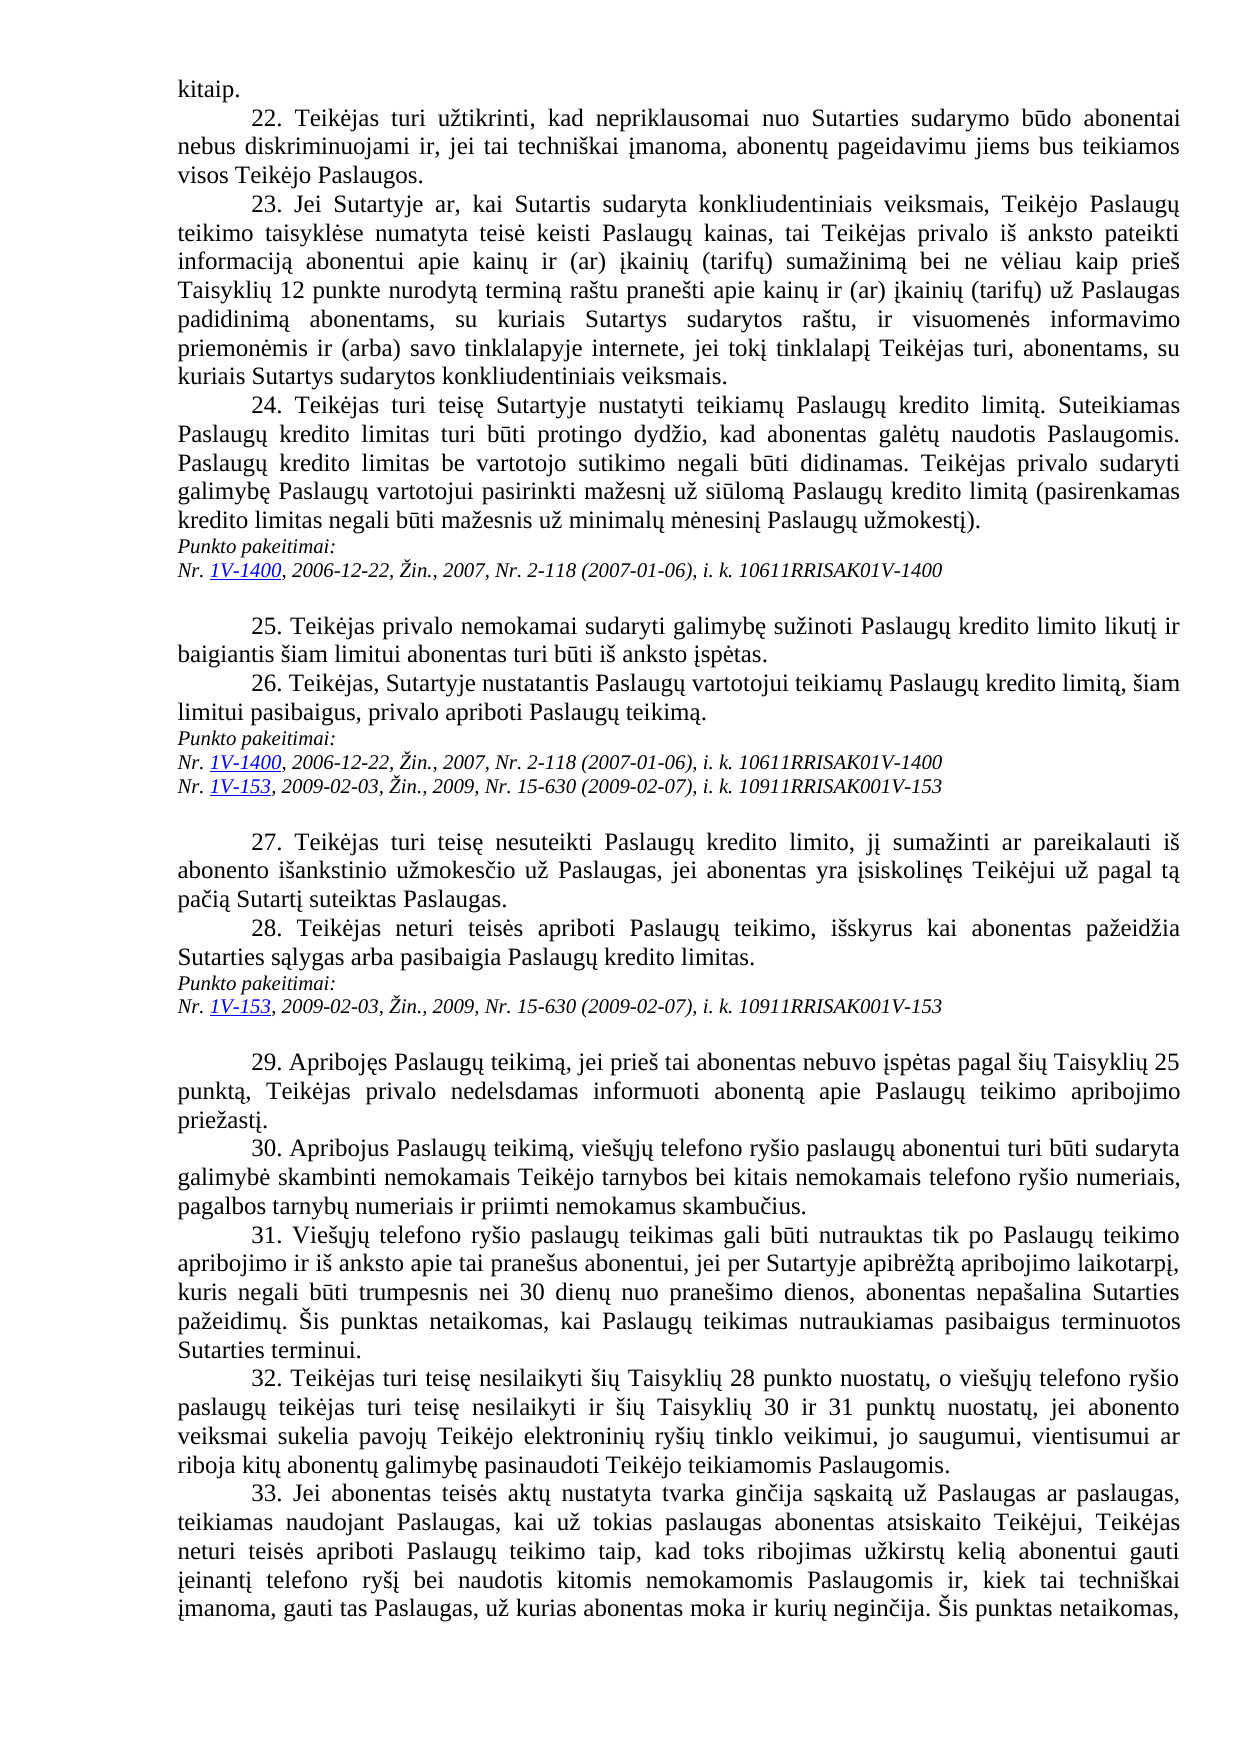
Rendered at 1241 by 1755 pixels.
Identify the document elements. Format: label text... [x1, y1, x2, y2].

text 22. Teikėjas turi užtikrinti, kad nepriklausomai nuo Sutarties sudarymo būdo abonentai nebus diskriminuojami ir, jei tai techniškai įmanoma, abonentų pageidavimu jiems bus teikiamos visos Teikėjo Paslaugos. [177, 103, 1181, 189]
text 31. Viešųjų telefono ryšio paslaugų teikimas gali būti nutrauktas tik po Paslaugų teikimo apribojimo ir iš anksto apie tai pranešus abonentui, jei per Sutartyje apibrėžtą apribojimo laikotarpį, kuris negali būti trumpesnis nei 30 dienų nuo pranešimo dienos, abonentas nepašalina Sutarties pažeidimų. Šis punktas netaikomas, kai Paslaugų teikimas nutraukiamas pasibaigus terminuotos Sutarties terminui. [177, 1220, 1181, 1363]
text 24. Teikėjas turi teisę Sutartyje nustatyti teikiamų Paslaugų kredito limitą. Suteikiamas Paslaugų kredito limitas turi būti protingo dydžio, kad abonentas galėtų naudotis Paslaugomis. Paslaugų kredito limitas be vartotojo sutikimo negali būti didinamas. Teikėjas privalo sudaryti galimybę Paslaugų vartotojui pasirinkti mažesnį už siūlomą Paslaugų kredito limitą (pasirenkamas kredito limitas negali būti mažesnis už minimalų mėnesinį Paslaugų užmokestį). [177, 390, 1181, 534]
text Punkto pakeitimai: [177, 970, 1181, 994]
text Nr. 1V-1400, 2006-12-22, Žin., 2007, Nr. 2-118 (2007-01-06), i. k. 10611RRISAK01V-1400 [177, 558, 1181, 582]
text Nr. 1V-1400, 2006-12-22, Žin., 2007, Nr. 2-118 (2007-01-06), i. k. 10611RRISAK01V-1400 [177, 750, 1181, 774]
text Nr. 1V-153, 2009-02-03, Žin., 2009, Nr. 15-630 (2009-02-07), i. k. 10911RRISAK001V-153 [177, 994, 1181, 1018]
text 28. Teikėjas neturi teisės apriboti Paslaugų teikimo, išskyrus kai abonentas pažeidžia Sutarties sąlygas arba pasibaigia Paslaugų kredito limitas. [177, 913, 1181, 970]
text 27. Teikėjas turi teisę nesuteikti Paslaugų kredito limito, jį sumažinti ar pareikalauti iš abonento išankstinio užmokesčio už Paslaugas, jei abonentas yra įsiskolinęs Teikėjui už pagal tą pačią Sutartį suteiktas Paslaugas. [177, 827, 1181, 913]
text 30. Apribojus Paslaugų teikimą, viešųjų telefono ryšio paslaugų abonentui turi būti sudaryta galimybė skambinti nemokamais Teikėjo tarnybos bei kitais nemokamais telefono ryšio numeriais, pagalbos tarnybų numeriais ir priimti nemokamus skambučius. [177, 1133, 1181, 1220]
text 23. Jei Sutartyje ar, kai Sutartis sudaryta konkliudentiniais veiksmais, Teikėjo Paslaugų teikimo taisyklėse numatyta teisė keisti Paslaugų kainas, tai Teikėjas privalo iš anksto pateikti informaciją abonentui apie kainų ir (ar) įkainių (tarifų) sumažinimą bei ne vėliau kaip prieš Taisyklių 12 punkte nurodytą terminą raštu pranešti apie kainų ir (ar) įkainių (tarifų) už Paslaugas padidinimą abonentams, su kuriais Sutartys sudarytos raštu, ir visuomenės informavimo priemonėmis ir (arba) savo tinklalapyje internete, jei tokį tinklalapį Teikėjas turi, abonentams, su kuriais Sutartys sudarytos konkliudentiniais veiksmais. [177, 189, 1181, 390]
text Punkto pakeitimai: [177, 534, 1181, 558]
text 26. Teikėjas, Sutartyje nustatantis Paslaugų vartotojui teikiamų Paslaugų kredito limitą, šiam limitui pasibaigus, privalo apriboti Paslaugų teikimą. [177, 668, 1181, 726]
text Nr. 1V-153, 2009-02-03, Žin., 2009, Nr. 15-630 (2009-02-07), i. k. 10911RRISAK001V-153 [177, 774, 1181, 798]
text kitaip. [177, 74, 1181, 103]
text 33. Jei abonentas teisės aktų nustatyta tvarka ginčija sąskaitą už Paslaugas ar paslaugas, teikiamas naudojant Paslaugas, kai už tokias paslaugas abonentas atsiskaito Teikėjui, Teikėjas neturi teisės apriboti Paslaugų teikimo taip, kad toks ribojimas užkirstų kelią abonentui gauti įeinantį telefono ryšį bei naudotis kitomis nemokamomis Paslaugomis ir, kiek tai techniškai įmanoma, gauti tas Paslaugas, už kurias abonentas moka ir kurių neginčija. Šis punktas netaikomas, [177, 1478, 1181, 1622]
text 29. Apribojęs Paslaugų teikimą, jei prieš tai abonentas nebuvo įspėtas pagal šių Taisyklių 25 punktą, Teikėjas privalo nedelsdamas informuoti abonentą apie Paslaugų teikimo apribojimo priežastį. [177, 1047, 1181, 1133]
text 25. Teikėjas privalo nemokamai sudaryti galimybę sužinoti Paslaugų kredito limito likutį ir baigiantis šiam limitui abonentas turi būti iš anksto įspėtas. [177, 611, 1181, 668]
text 32. Teikėjas turi teisę nesilaikyti šių Taisyklių 28 punkto nuostatų, o viešųjų telefono ryšio paslaugų teikėjas turi teisę nesilaikyti ir šių Taisyklių 30 ir 31 punktų nuostatų, jei abonento veiksmai sukelia pavojų Teikėjo elektroninių ryšių tinklo veikimui, jo saugumui, vientisumui ar riboja kitų abonentų galimybę pasinaudoti Teikėjo teikiamomis Paslaugomis. [177, 1363, 1181, 1478]
text Punkto pakeitimai: [177, 726, 1181, 750]
